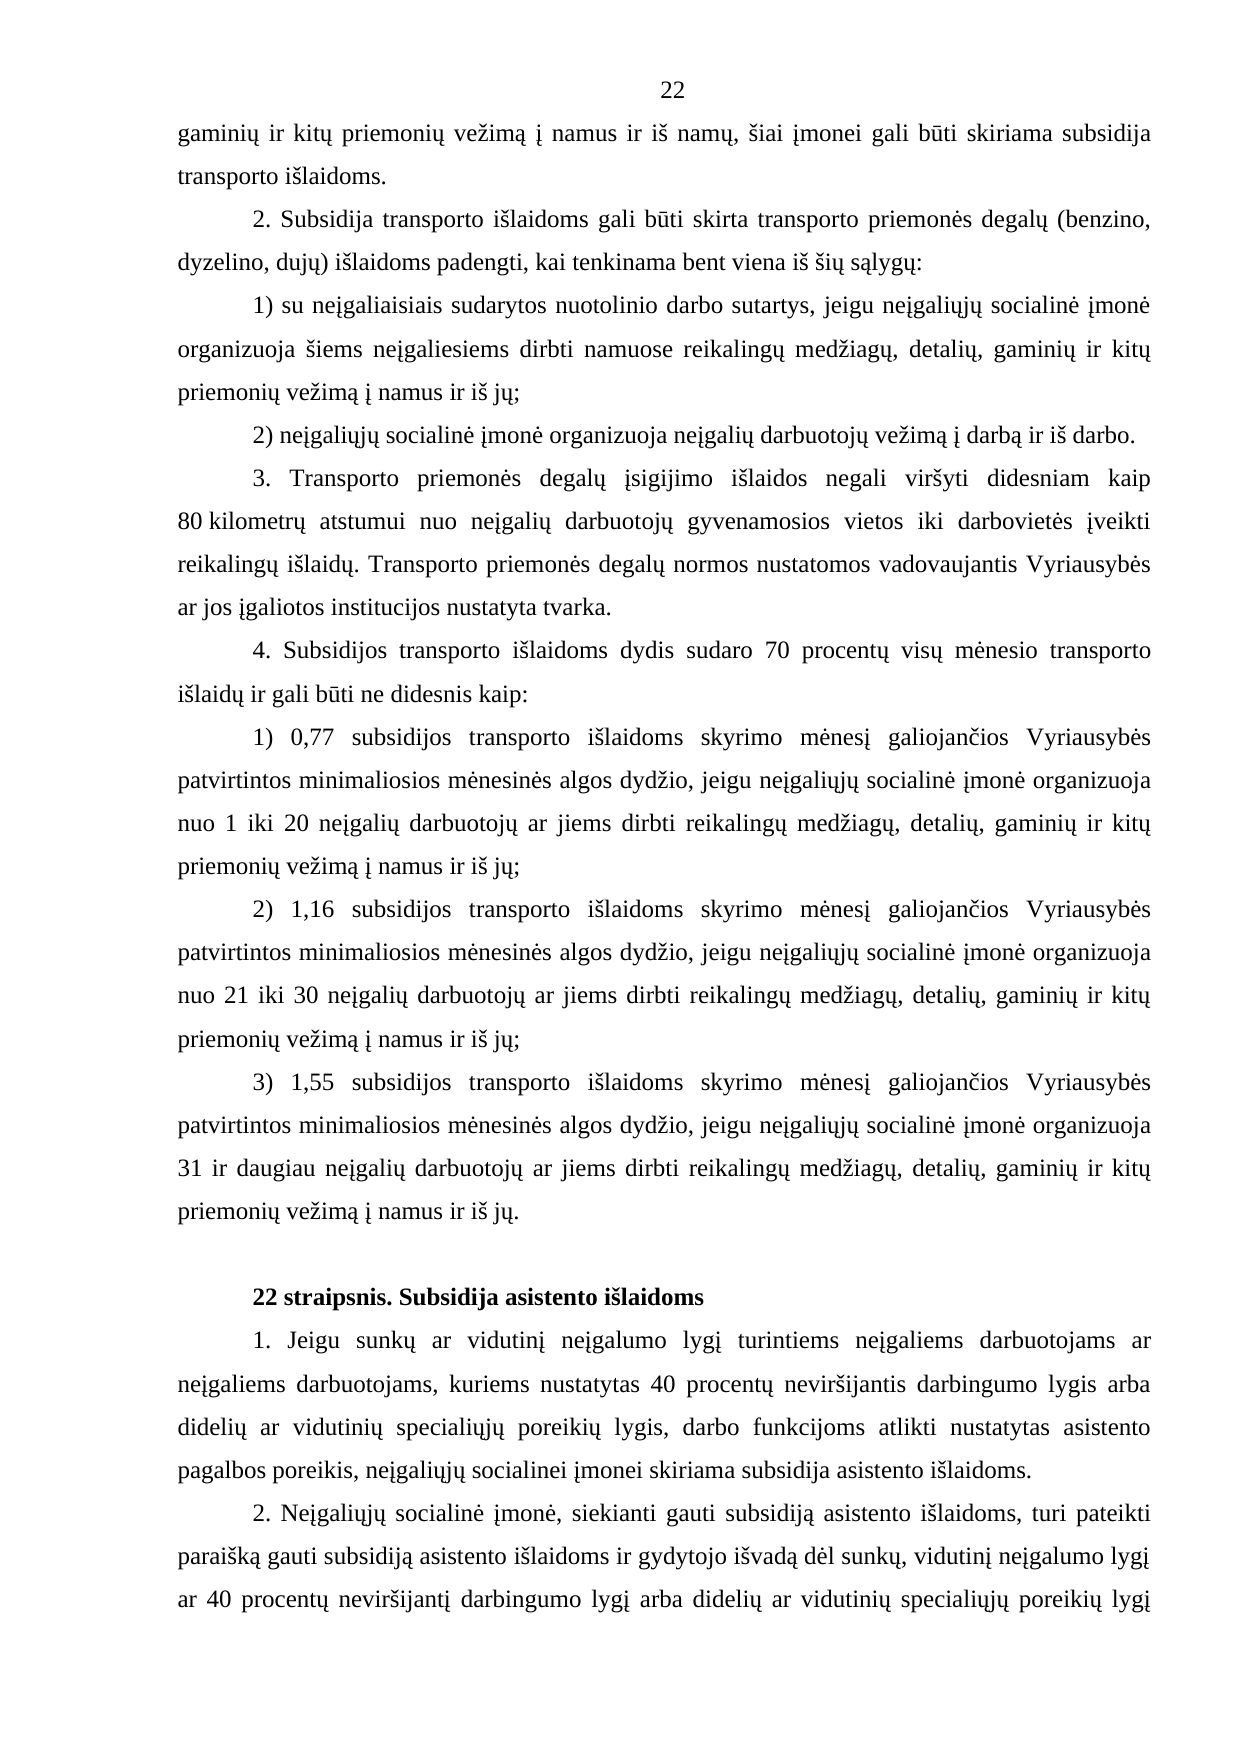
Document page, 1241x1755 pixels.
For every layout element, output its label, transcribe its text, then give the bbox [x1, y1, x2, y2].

text 1) su neįgaliaisiais sudarytos nuotolinio darbo sutartys, jeigu neįgaliųjų socialinė įmonė organizuoja šiems neįgaliesiems dirbti namuose reikalingų medžiagų, detalių, gaminių ir kitų priemonių vežimą į namus ir iš jų; [177, 291, 1152, 406]
text 2. Neįgaliųjų socialinė įmonė, siekianti gauti subsidiją asistento išlaidoms, turi pateikti paraišką gauti subsidiją asistento išlaidoms ir gydytojo išvadą dėl sunkų, vidutinį neįgalumo lygį ar 40 procentų neviršijantį darbingumo lygį arba didelių ar vidutinių specialiųjų poreikių lygį [177, 1498, 1152, 1613]
text gaminių ir kitų priemonių vežimą į namus ir iš namų, šiai įmonei gali būti skiriama subsidija transporto išlaidoms. [177, 118, 1152, 190]
text 1) 0,77 subsidijos transporto išlaidoms skyrimo mėnesį galiojančios Vyriausybės patvirtintos minimaliosios mėnesinės algos dydžio, jeigu neįgaliųjų socialinė įmonė organizuoja nuo 1 iki 20 neįgalių darbuotojų ar jiems dirbti reikalingų medžiagų, detalių, gaminių ir kitų priemonių vežimą į namus ir iš jų; [177, 722, 1152, 880]
text 3. Transporto priemonės degalų įsigijimo išlaidos negali viršyti didesniam kaip 80 kilometrų atstumui nuo neįgalių darbuotojų gyvenamosios vietos iki darbovietės įveikti reikalingų išlaidų. Transporto priemonės degalų normos nustatomos vadovaujantis Vyriausybės ar jos įgaliotos institucijos nustatyta tvarka. [177, 463, 1152, 621]
text 2. Subsidija transporto išlaidoms gali būti skirta transporto priemonės degalų (benzino, dyzelino, dujų) išlaidoms padengti, kai tenkinama bent viena iš šių sąlygų: [177, 204, 1152, 276]
text 22 straipsnis. Subsidija asistento išlaidoms [177, 1282, 1152, 1311]
text 2) neįgaliųjų socialinė įmonė organizuoja neįgalių darbuotojų vežimą į darbą ir iš darbo. [177, 420, 1152, 449]
text 3) 1,55 subsidijos transporto išlaidoms skyrimo mėnesį galiojančios Vyriausybės patvirtintos minimaliosios mėnesinės algos dydžio, jeigu neįgaliųjų socialinė įmonė organizuoja 31 ir daugiau neįgalių darbuotojų ar jiems dirbti reikalingų medžiagų, detalių, gaminių ir kitų priemonių vežimą į namus ir iš jų. [177, 1067, 1152, 1225]
text 4. Subsidijos transporto išlaidoms dydis sudaro 70 procentų visų mėnesio transporto išlaidų ir gali būti ne didesnis kaip: [177, 636, 1152, 707]
text 1. Jeigu sunkų ar vidutinį neįgalumo lygį turintiems neįgaliems darbuotojams ar neįgaliems darbuotojams, kuriems nustatytas 40 procentų neviršijantis darbingumo lygis arba didelių ar vidutinių specialiųjų poreikių lygis, darbo funkcijoms atlikti nustatytas asistento pagalbos poreikis, neįgaliųjų socialinei įmonei skiriama subsidija asistento išlaidoms. [177, 1326, 1152, 1484]
text 2) 1,16 subsidijos transporto išlaidoms skyrimo mėnesį galiojančios Vyriausybės patvirtintos minimaliosios mėnesinės algos dydžio, jeigu neįgaliųjų socialinė įmonė organizuoja nuo 21 iki 30 neįgalių darbuotojų ar jiems dirbti reikalingų medžiagų, detalių, gaminių ir kitų priemonių vežimą į namus ir iš jų; [177, 894, 1152, 1052]
